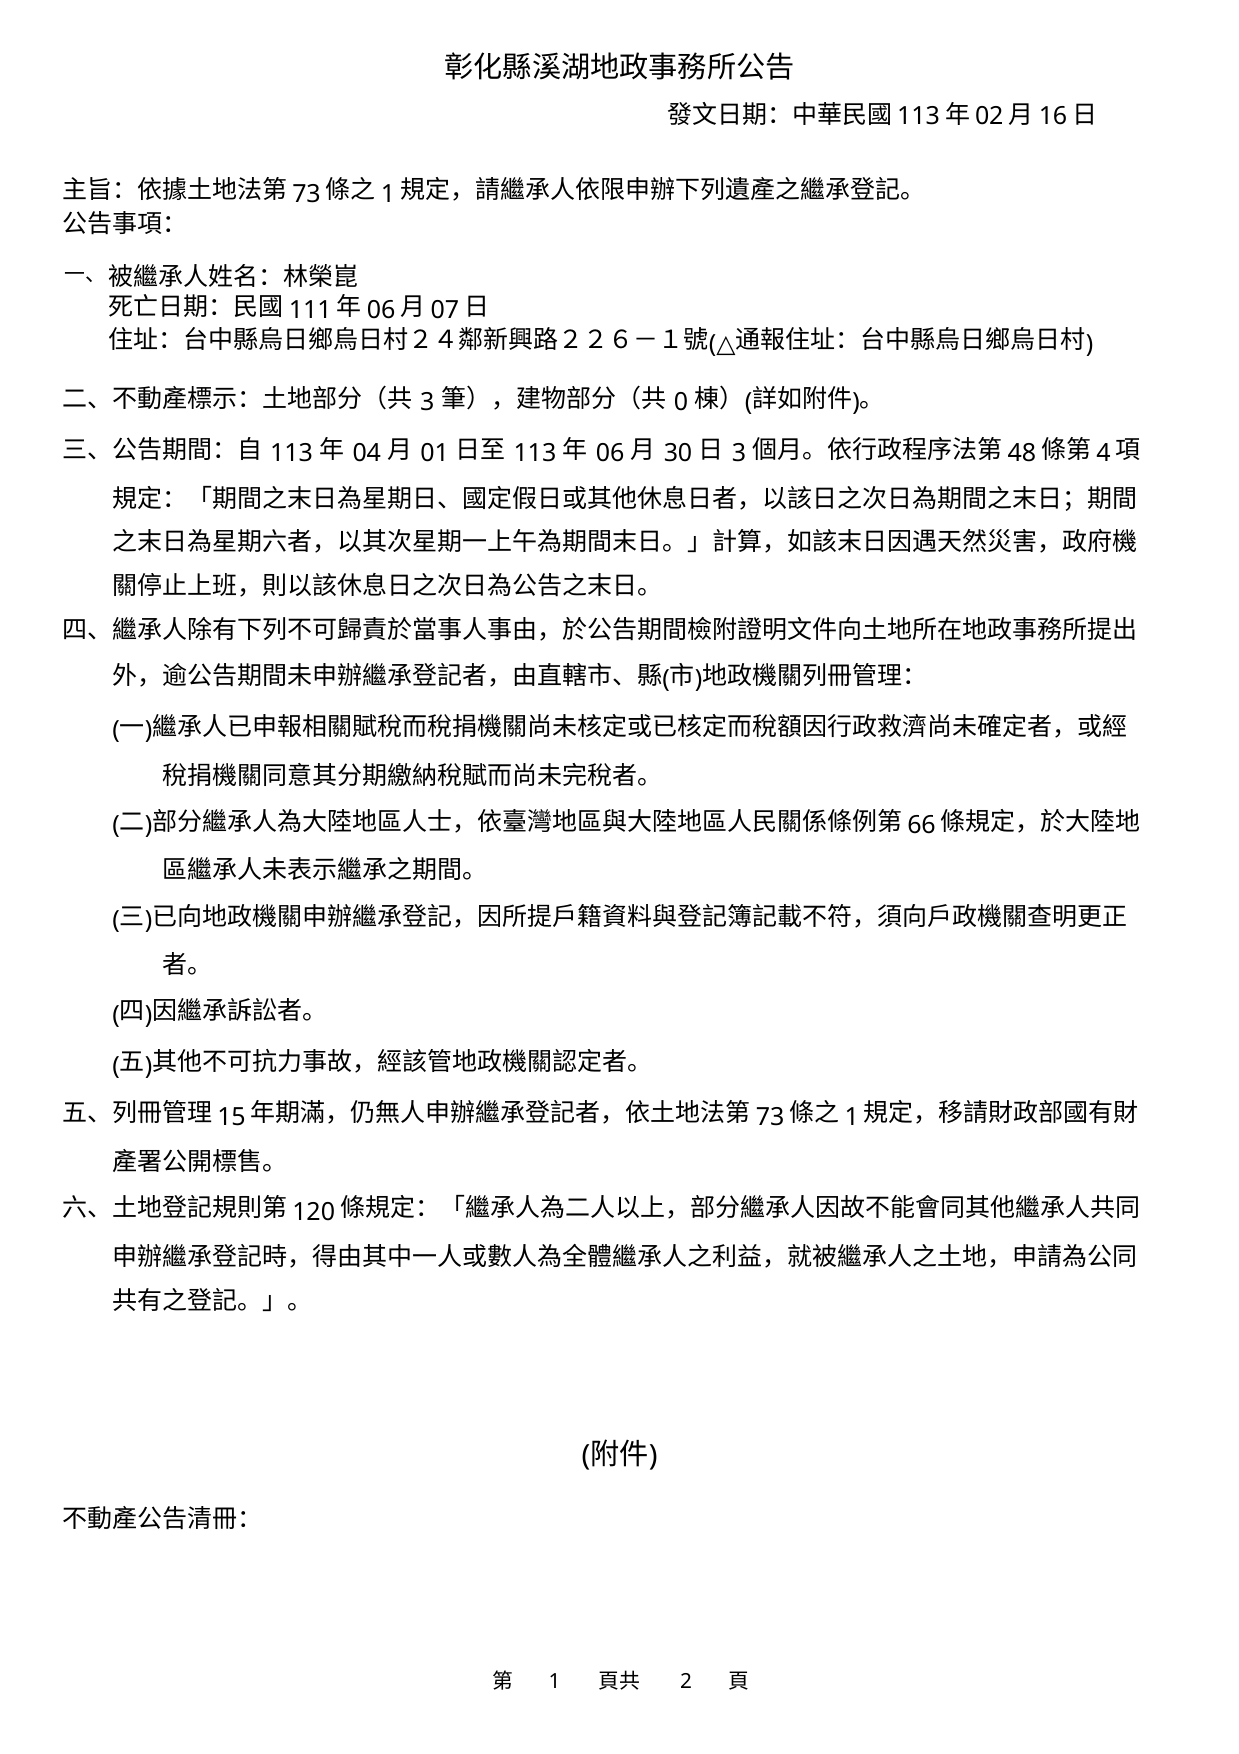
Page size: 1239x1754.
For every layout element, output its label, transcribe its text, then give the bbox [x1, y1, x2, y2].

table_cell [0, 95, 62, 135]
table_cell 被繼承人姓名：林榮崑 死亡日期：民國111年06月07日 住址：台中縣烏日鄉烏日村２４鄰新興路２２６－１號(△通報住址：台中縣烏日鄉烏日村) [109, 263, 1177, 384]
table_cell [653, 1557, 667, 1661]
table_cell [718, 1557, 759, 1661]
table_cell [483, 95, 523, 135]
table_cell 二、不動產標示：土地部分（共 3 筆），建物部分（共 0 棟）(詳如附件)。 三、公告期間：自 113 年 04 月 01 日至 113 年 06 月 30 日 3 個月。依行政程序法第48條第4項 規定：「期間之末日為星期日、國定假日或其他休息日者，以該日之次日為期間之末日；期間 之末日為星期六者，以其次星期一上午為期間末日。」計算，如該末日因遇天然災害，政府機 關停止上班，則以該休息日之次日為公告之末日。 四、繼承人除有下列不可歸責於當事人事由，於公告期間檢附證明文件向土地所在地政事務所提出 外，逾公告期間未申辦繼承登記者，由直轄市、縣(市)地政機關列冊管理： (一)繼承人已申報相關賦稅而稅捐機關尚未核定或已核定而稅額因行政救濟尚未確定者，或經 稅捐機關同意其分期繳納稅賦而尚未完稅者。 (二)部分繼承人為大陸地區人士，依臺灣地區與大陸地區人民關係條例第66條規定，於大陸地 區繼承人未表示繼承之期間。 (三)已向地政機關申辦繼承登記，因所提戶籍資料與登記簿記載不符，須向戶政機關查明更正 者。 (四)因繼承訴訟者。 (五)其他不可抗力事故，經該管地政機關認定者。 五、列冊管理15年期滿，仍無人申辦繼承登記者，依土地法第73條之1規定，移請財政部國有財 產署公開標售。 六、土地登記規則第120條規定：「繼承人為二人以上，部分繼承人因故不能會同其他繼承人共同 申辦繼承登記時，得由其中一人或數人為全體繼承人之利益，就被繼承人之土地，申請為公同 共有之登記。」。 [62, 384, 1177, 1383]
table_cell [0, 384, 62, 1383]
table_cell [62, 1557, 109, 1661]
table_cell [109, 135, 482, 176]
table_cell [1177, 1383, 1239, 1423]
table_cell [62, 95, 109, 135]
table_cell [653, 1383, 667, 1423]
table_cell [1177, 1485, 1239, 1557]
table_cell [523, 95, 585, 135]
table_header [759, 0, 1177, 41]
table_cell [0, 1424, 62, 1485]
table_cell [585, 95, 653, 135]
table_cell [109, 1383, 482, 1423]
table_cell [0, 1383, 62, 1423]
table_cell 彰化縣溪湖地政事務所公告 [62, 41, 1177, 94]
table_cell [0, 135, 62, 176]
table_cell [1177, 246, 1239, 262]
table_cell [1177, 135, 1239, 176]
table_cell [1177, 41, 1239, 94]
table_cell [1177, 95, 1239, 135]
table_cell [667, 135, 718, 176]
table_cell [653, 95, 667, 135]
table_cell [0, 1485, 62, 1557]
table_cell [1177, 314, 1239, 384]
table_cell [0, 176, 62, 246]
table_cell [667, 1557, 718, 1661]
table_cell [759, 1383, 1177, 1423]
table_cell [1177, 263, 1239, 313]
table_cell [523, 1557, 585, 1661]
table_cell [759, 135, 1177, 176]
table_cell [523, 135, 585, 176]
table_cell [1177, 1557, 1239, 1661]
table_cell 第 [483, 1661, 523, 1701]
table_cell 頁共 [585, 1661, 653, 1701]
table_cell [585, 1383, 653, 1423]
table_cell [62, 1383, 109, 1423]
table_cell [1177, 1424, 1239, 1485]
table_cell [718, 1383, 759, 1423]
table_header [483, 0, 523, 41]
table_cell [483, 135, 523, 176]
table_header [0, 0, 62, 41]
table_cell 一、 [62, 263, 109, 313]
table_header [523, 0, 585, 41]
table_header [718, 0, 759, 41]
table_cell [0, 246, 62, 262]
table_cell [62, 135, 109, 176]
table_cell 發文日期：中華民國113年02月16日 [667, 95, 1177, 135]
table_cell [1177, 176, 1239, 246]
table_cell [483, 1557, 523, 1661]
table_cell 不動產公告清冊： [62, 1485, 1177, 1557]
table_cell (附件) [62, 1424, 1177, 1485]
table_cell [585, 1557, 653, 1661]
table_cell 主旨：依據土地法第73條之1規定，請繼承人依限申辦下列遺產之繼承登記。 公告事項： [62, 176, 1177, 262]
table_cell [0, 263, 62, 313]
table_cell 頁 [718, 1661, 759, 1701]
table_header [62, 0, 109, 41]
table_cell [109, 95, 482, 135]
table_cell [62, 1661, 109, 1701]
table_cell [1177, 1661, 1239, 1701]
table_header [1177, 0, 1239, 41]
table_cell [667, 1383, 718, 1423]
table_cell [483, 1383, 523, 1423]
table_cell [109, 1557, 482, 1661]
table_cell 1 [523, 1661, 585, 1701]
table_header [109, 0, 482, 41]
table_cell [0, 1661, 62, 1701]
table_header [653, 0, 667, 41]
table_header [585, 0, 653, 41]
table_cell [523, 1383, 585, 1423]
table_cell [109, 1661, 482, 1701]
table_cell [0, 314, 62, 384]
table_cell [759, 1661, 1177, 1701]
table_cell [585, 135, 653, 176]
table_cell [653, 135, 667, 176]
table_cell 2 [653, 1661, 718, 1701]
table_cell [759, 1557, 1177, 1661]
table_cell [718, 135, 759, 176]
table_cell [1177, 384, 1239, 1383]
table_cell [0, 41, 62, 94]
table_header [667, 0, 718, 41]
table_cell [62, 314, 109, 384]
table_cell [0, 1557, 62, 1661]
